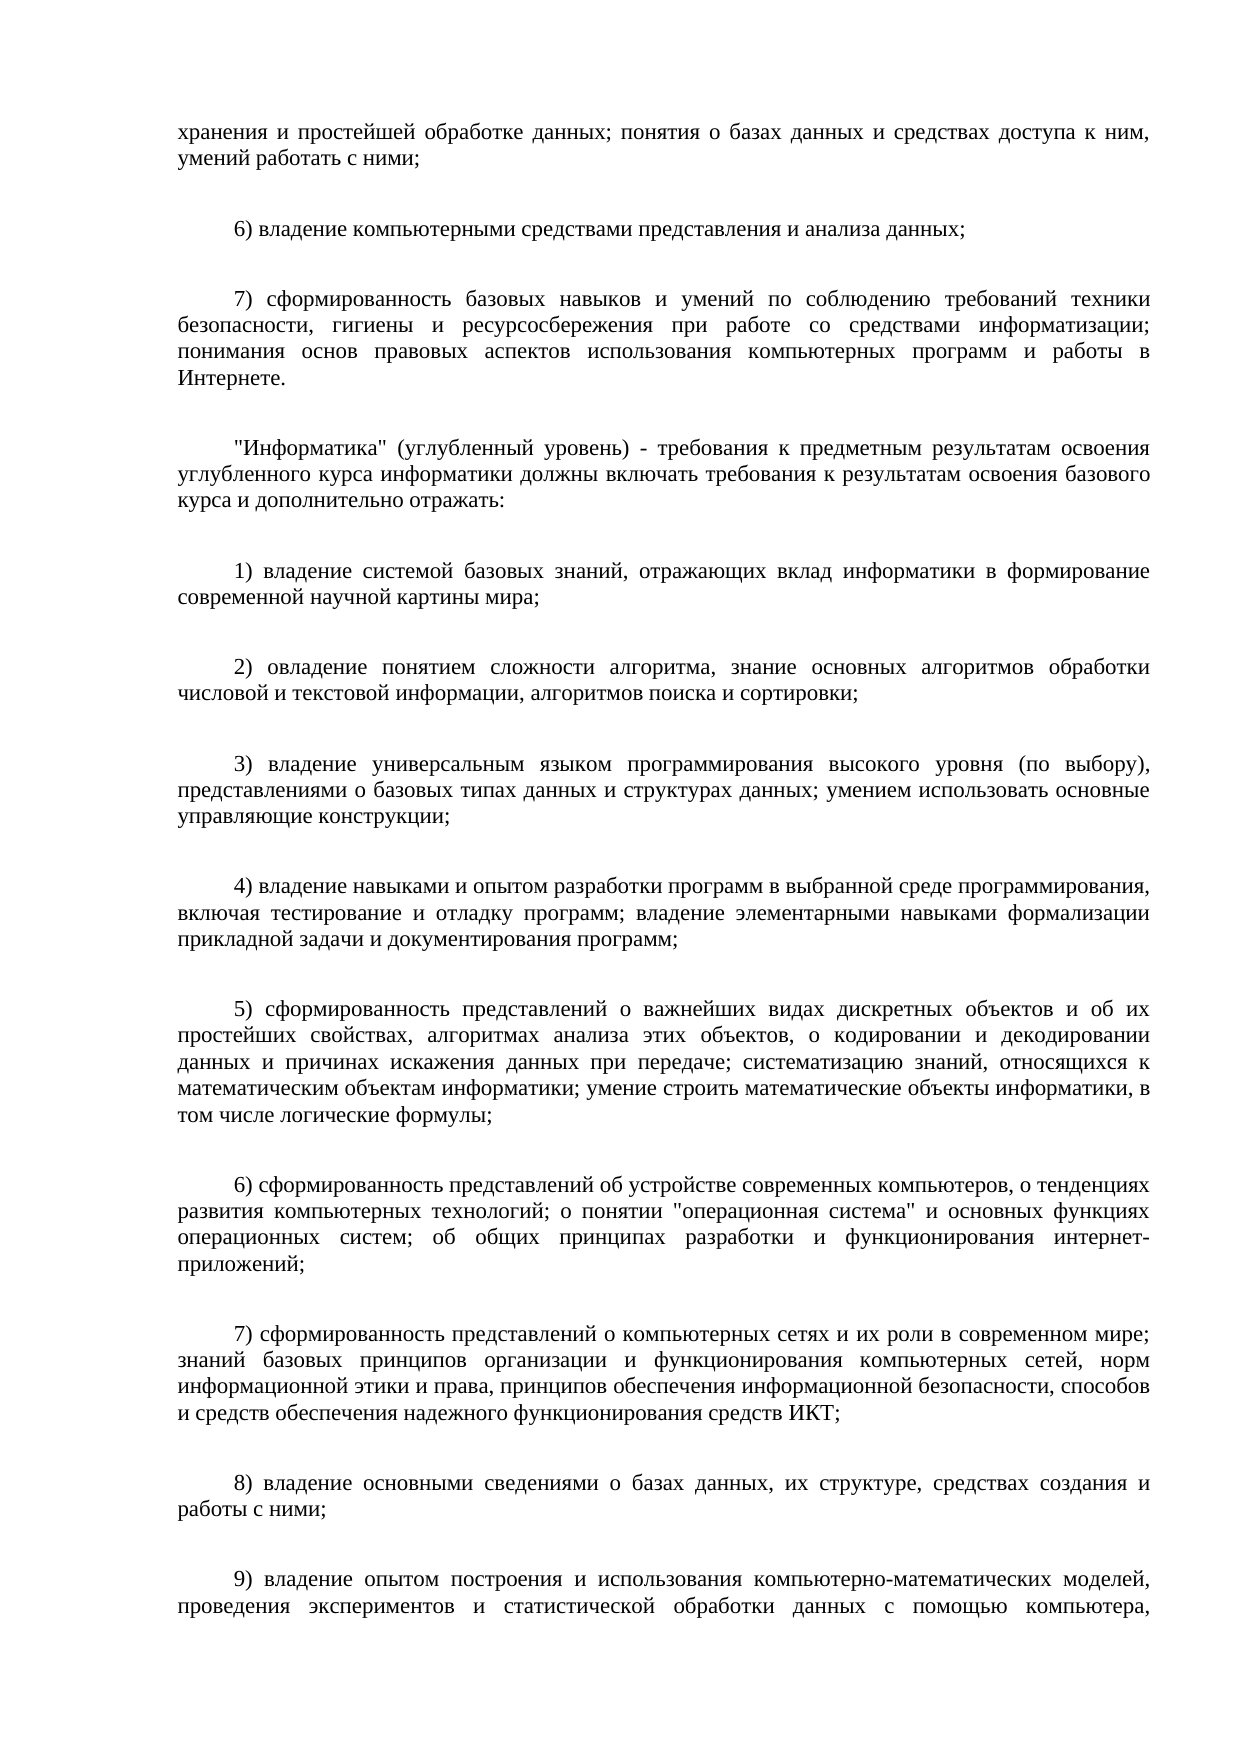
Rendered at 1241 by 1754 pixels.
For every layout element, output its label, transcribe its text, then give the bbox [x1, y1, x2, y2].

text хранения и простейшей обработке данных; понятия о базах данных и средствах доступа к ним, умений работать с ними; [177, 118, 1152, 171]
text 6) сформированность представлений об устройстве современных компьютеров, о тенденциях развития компьютерных технологий; о понятии "операционная система" и основных функциях операционных систем; об общих принципах разработки и функционирования интернет-приложений; [177, 1171, 1152, 1276]
text 7) сформированность базовых навыков и умений по соблюдению требований техники безопасности, гигиены и ресурсосбережения при работе со средствами информатизации; понимания основ правовых аспектов использования компьютерных программ и работы в Интернете. [177, 285, 1152, 390]
text 4) владение навыками и опытом разработки программ в выбранной среде программирования, включая тестирование и отладку программ; владение элементарными навыками формализации прикладной задачи и документирования программ; [177, 872, 1152, 951]
text 6) владение компьютерными средствами представления и анализа данных; [177, 214, 1152, 241]
text 7) сформированность представлений о компьютерных сетях и их роли в современном мире; знаний базовых принципов организации и функционирования компьютерных сетей, норм информационной этики и права, принципов обеспечения информационной безопасности, способов и средств обеспечения надежного функционирования средств ИКТ; [177, 1320, 1152, 1425]
text 3) владение универсальным языком программирования высокого уровня (по выбору), представлениями о базовых типах данных и структурах данных; умением использовать основные управляющие конструкции; [177, 749, 1152, 829]
text 8) владение основными сведениями о базах данных, их структуре, средствах создания и работы с ними; [177, 1469, 1152, 1522]
text "Информатика" (углубленный уровень) - требования к предметным результатам освоения углубленного курса информатики должны включать требования к результатам освоения базового курса и дополнительно отражать: [177, 434, 1152, 513]
text 1) владение системой базовых знаний, отражающих вклад информатики в формирование современной научной картины мира; [177, 557, 1152, 609]
text 5) сформированность представлений о важнейших видах дискретных объектов и об их простейших свойствах, алгоритмах анализа этих объектов, о кодировании и декодировании данных и причинах искажения данных при передаче; систематизацию знаний, относящихся к математическим объектам информатики; умение строить математические объекты информатики, в том числе логические формулы; [177, 995, 1152, 1127]
text 2) овладение понятием сложности алгоритма, знание основных алгоритмов обработки числовой и текстовой информации, алгоритмов поиска и сортировки; [177, 653, 1152, 706]
text 9) владение опытом построения и использования компьютерно-математических моделей, проведения экспериментов и статистической обработки данных с помощью компьютера, [177, 1566, 1152, 1618]
